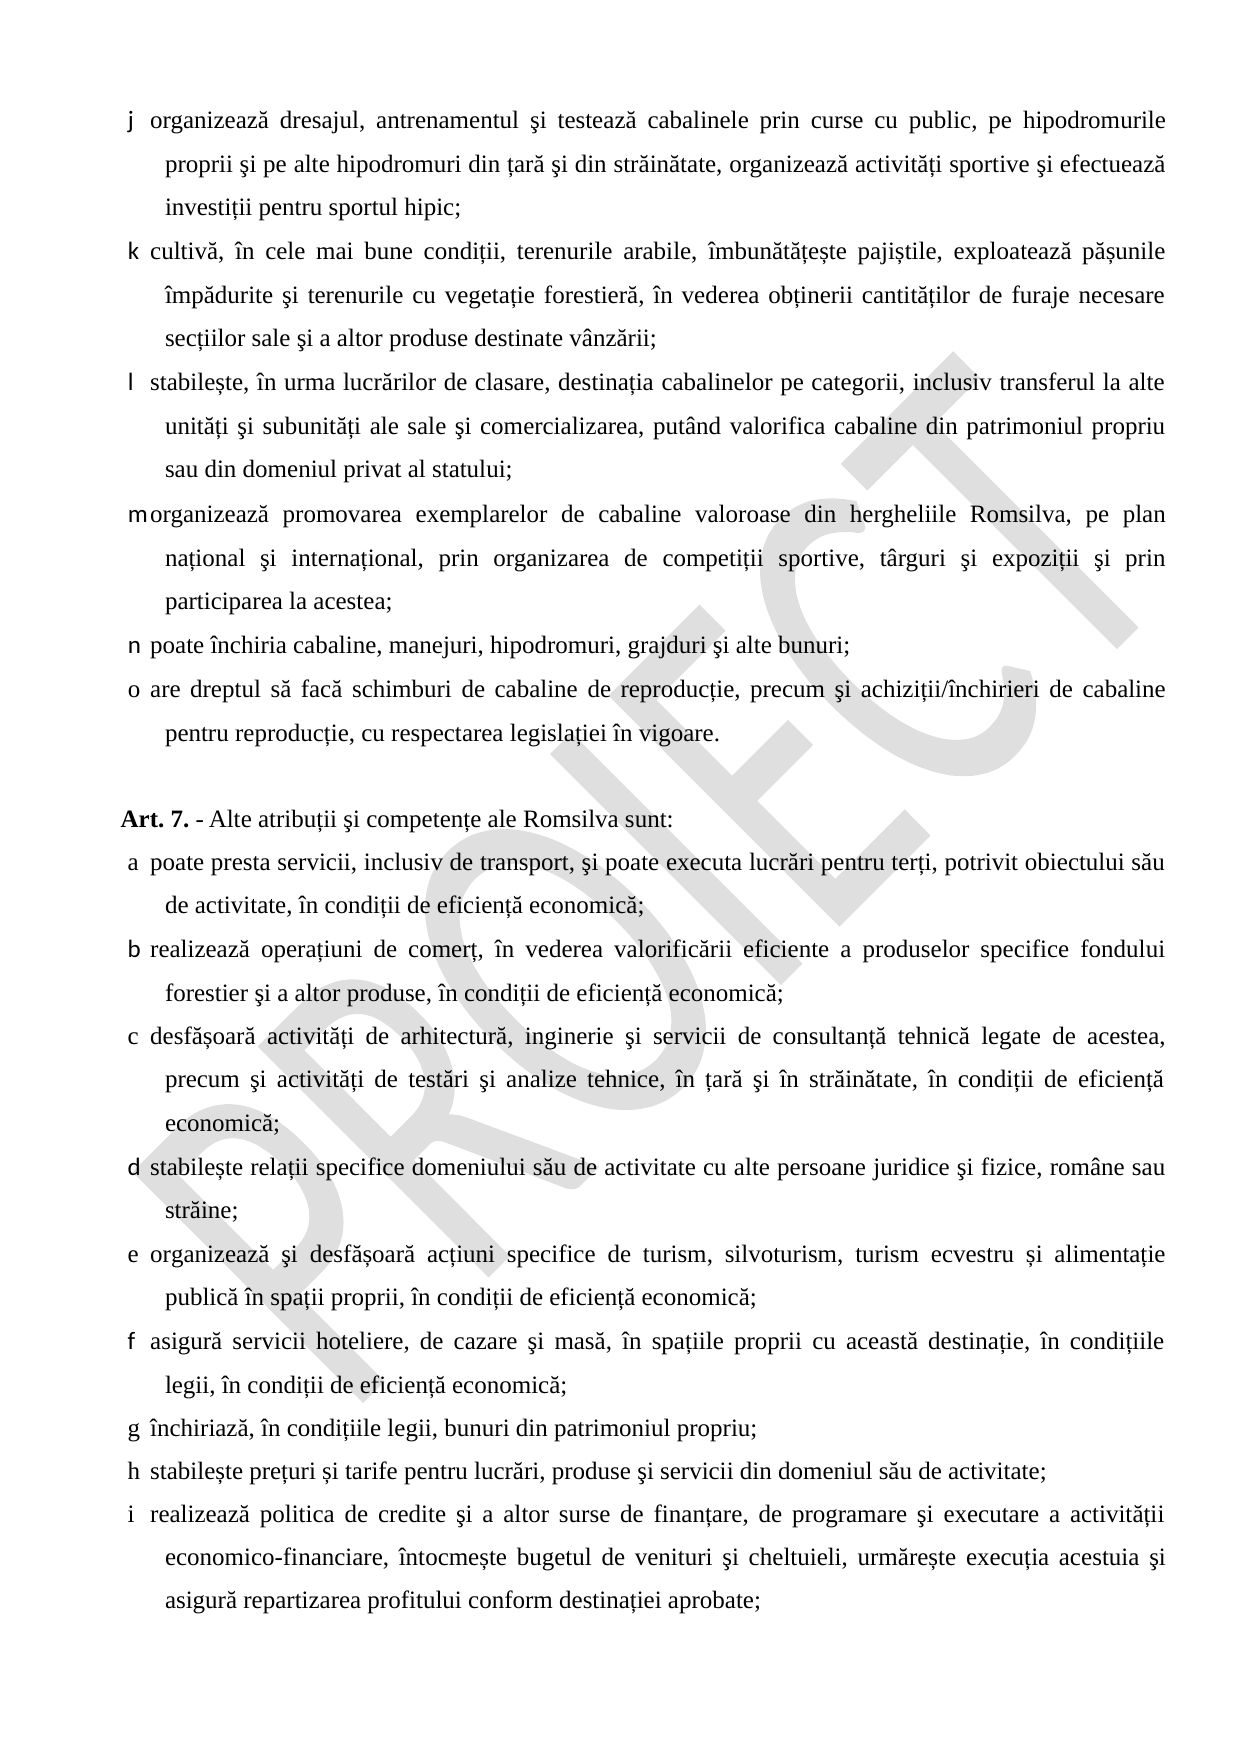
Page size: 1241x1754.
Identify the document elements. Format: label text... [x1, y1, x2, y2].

list are dreptul să facă schimburi de cabaline de reproducție, precum şi achiziții/închirieri de cabaline pentru reproducție, cu respectarea legislației în vigoare. [128, 674, 1167, 746]
list poate presta servicii, inclusiv de transport, şi poate executa lucrări pentru terți, potrivit obiectului său de activitate, în condiții de eficiență economică; [127, 847, 1167, 919]
list organizează dresajul, antrenamentul şi testează cabalinele prin curse cu public, pe hipodromurile proprii şi pe alte hipodromuri din țară şi din străinătate, organizează activități sportive şi efectuează investiții pentru sportul hipic; [128, 104, 1167, 221]
list organizează şi desfășoară acțiuni specifice de turism, silvoturism, turism ecvestru și alimentație publică în spații proprii, în condiții de eficiență economică; [127, 1239, 1167, 1311]
list poate închiria cabaline, manejuri, hipodromuri, grajduri şi alte bunuri; [128, 629, 1167, 659]
list realizează operațiuni de comerț, în vederea valorificării eficiente a produselor specifice fondului forestier şi a altor produse, în condiții de eficiență economică; [127, 933, 1167, 1007]
list desfășoară activități de arhitectură, inginerie şi servicii de consultanță tehnică legate de acestea, precum şi activități de testări şi analize tehnice, în țară şi în străinătate, în condiții de eficiență economică; [127, 1021, 1167, 1136]
list organizează promovarea exemplarelor de cabaline valoroase din hergheliile Romsilva, pe plan național şi internațional, prin organizarea de competiții sportive, târguri şi expoziții şi prin participarea la acestea; [128, 498, 1167, 614]
list stabilește relații specifice domeniului său de activitate cu alte persoane juridice şi fizice, române sau străine; [127, 1151, 1167, 1224]
list stabilește prețuri și tarife pentru lucrări, produse şi servicii din domeniul său de activitate; [127, 1456, 1167, 1485]
text Art. 7. - Alte atribuții şi competențe ale Romsilva sunt: [120, 804, 1167, 833]
list cultivă, în cele mai bune condiții, terenurile arabile, îmbunătățește pajiștile, exploatează pășunile împădurite şi terenurile cu vegetație forestieră, în vederea obținerii cantităților de furaje necesare secțiilor sale şi a altor produse destinate vânzării; [128, 235, 1167, 352]
list stabilește, în urma lucrărilor de clasare, destinația cabalinelor pe categorii, inclusiv transferul la alte unități şi subunități ale sale şi comercializarea, putând valorifica cabaline din patrimoniul propriu sau din domeniul privat al statului; [128, 367, 1167, 483]
list realizează politica de credite şi a altor surse de finanțare, de programare şi executare a activității economico-financiare, întocmește bugetul de venituri şi cheltuieli, urmărește execuția acestuia şi asigură repartizarea profitului conform destinației aprobate; [127, 1499, 1167, 1614]
list închiriază, în condițiile legii, bunuri din patrimoniul propriu; [127, 1413, 1167, 1442]
list asigură servicii hoteliere, de cazare şi masă, în spațiile proprii cu această destinație, în condițiile legii, în condiții de eficiență economică; [127, 1325, 1167, 1399]
